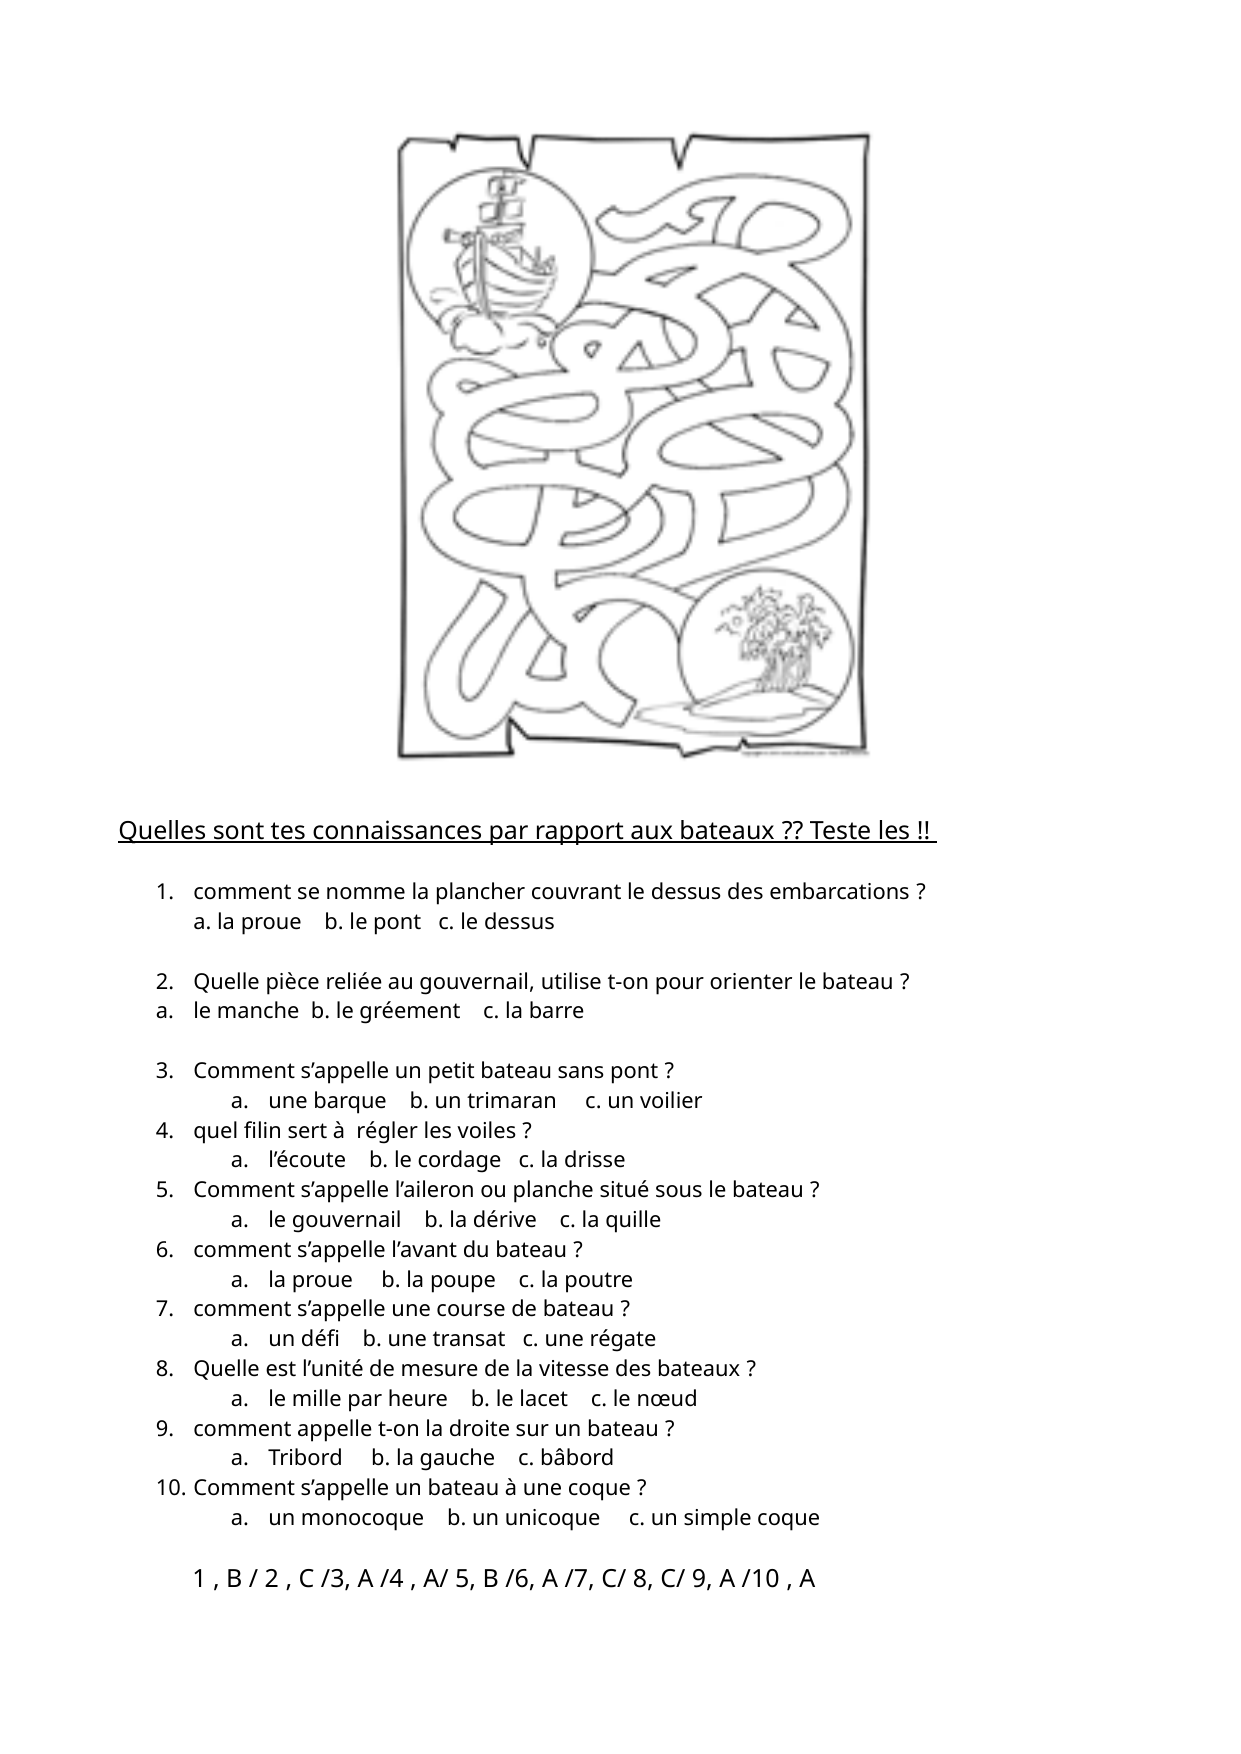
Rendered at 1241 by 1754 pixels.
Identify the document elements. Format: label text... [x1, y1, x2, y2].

list Quelle est l’unité de mesure de la vitesse des bateaux ? [156, 1353, 1122, 1383]
list le gouvernail b. la dérive c. la quille [231, 1204, 1122, 1234]
list un monocoque b. un unicoque c. un simple coque [231, 1502, 1122, 1532]
list a. la proue b. le pont c. le dessus [156, 906, 1122, 936]
list comment se nomme la plancher couvrant le dessus des embarcations ? [156, 876, 1122, 906]
list comment s’appelle l’avant du bateau ? [156, 1234, 1122, 1264]
list le manche b. le gréement c. la barre [156, 996, 1122, 1025]
list Comment s’appelle un petit bateau sans pont ? [156, 1055, 1122, 1085]
list Quelle pièce reliée au gouvernail, utilise t-on pour orienter le bateau ? [156, 966, 1122, 996]
list comment appelle t-on la droite sur un bateau ? [156, 1413, 1122, 1442]
list l’écoute b. le cordage c. la drisse [231, 1144, 1122, 1174]
list Comment s’appelle un bateau à une coque ? [156, 1472, 1122, 1502]
list Tribord b. la gauche c. bâbord [231, 1442, 1122, 1472]
list le mille par heure b. le lacet c. le nœud [231, 1383, 1122, 1413]
list 1 , B / 2 , C /3, A /4 , A/ 5, B /6, A /7, C/ 8, C/ 9, A /10 , A [192, 1561, 1122, 1594]
list comment s’appelle une course de bateau ? [156, 1293, 1122, 1323]
list Comment s’appelle l’aileron ou planche situé sous le bateau ? [156, 1174, 1122, 1204]
picture [358, 118, 882, 779]
list la proue b. la poupe c. la poutre [231, 1264, 1122, 1293]
text Quelles sont tes connaissances par rapport aux bateaux ?? Teste les !! [118, 812, 1122, 847]
list une barque b. un trimaran c. un voilier [231, 1085, 1122, 1115]
list quel filin sert à régler les voiles ? [156, 1115, 1122, 1144]
list un défi b. une transat c. une régate [231, 1323, 1122, 1353]
